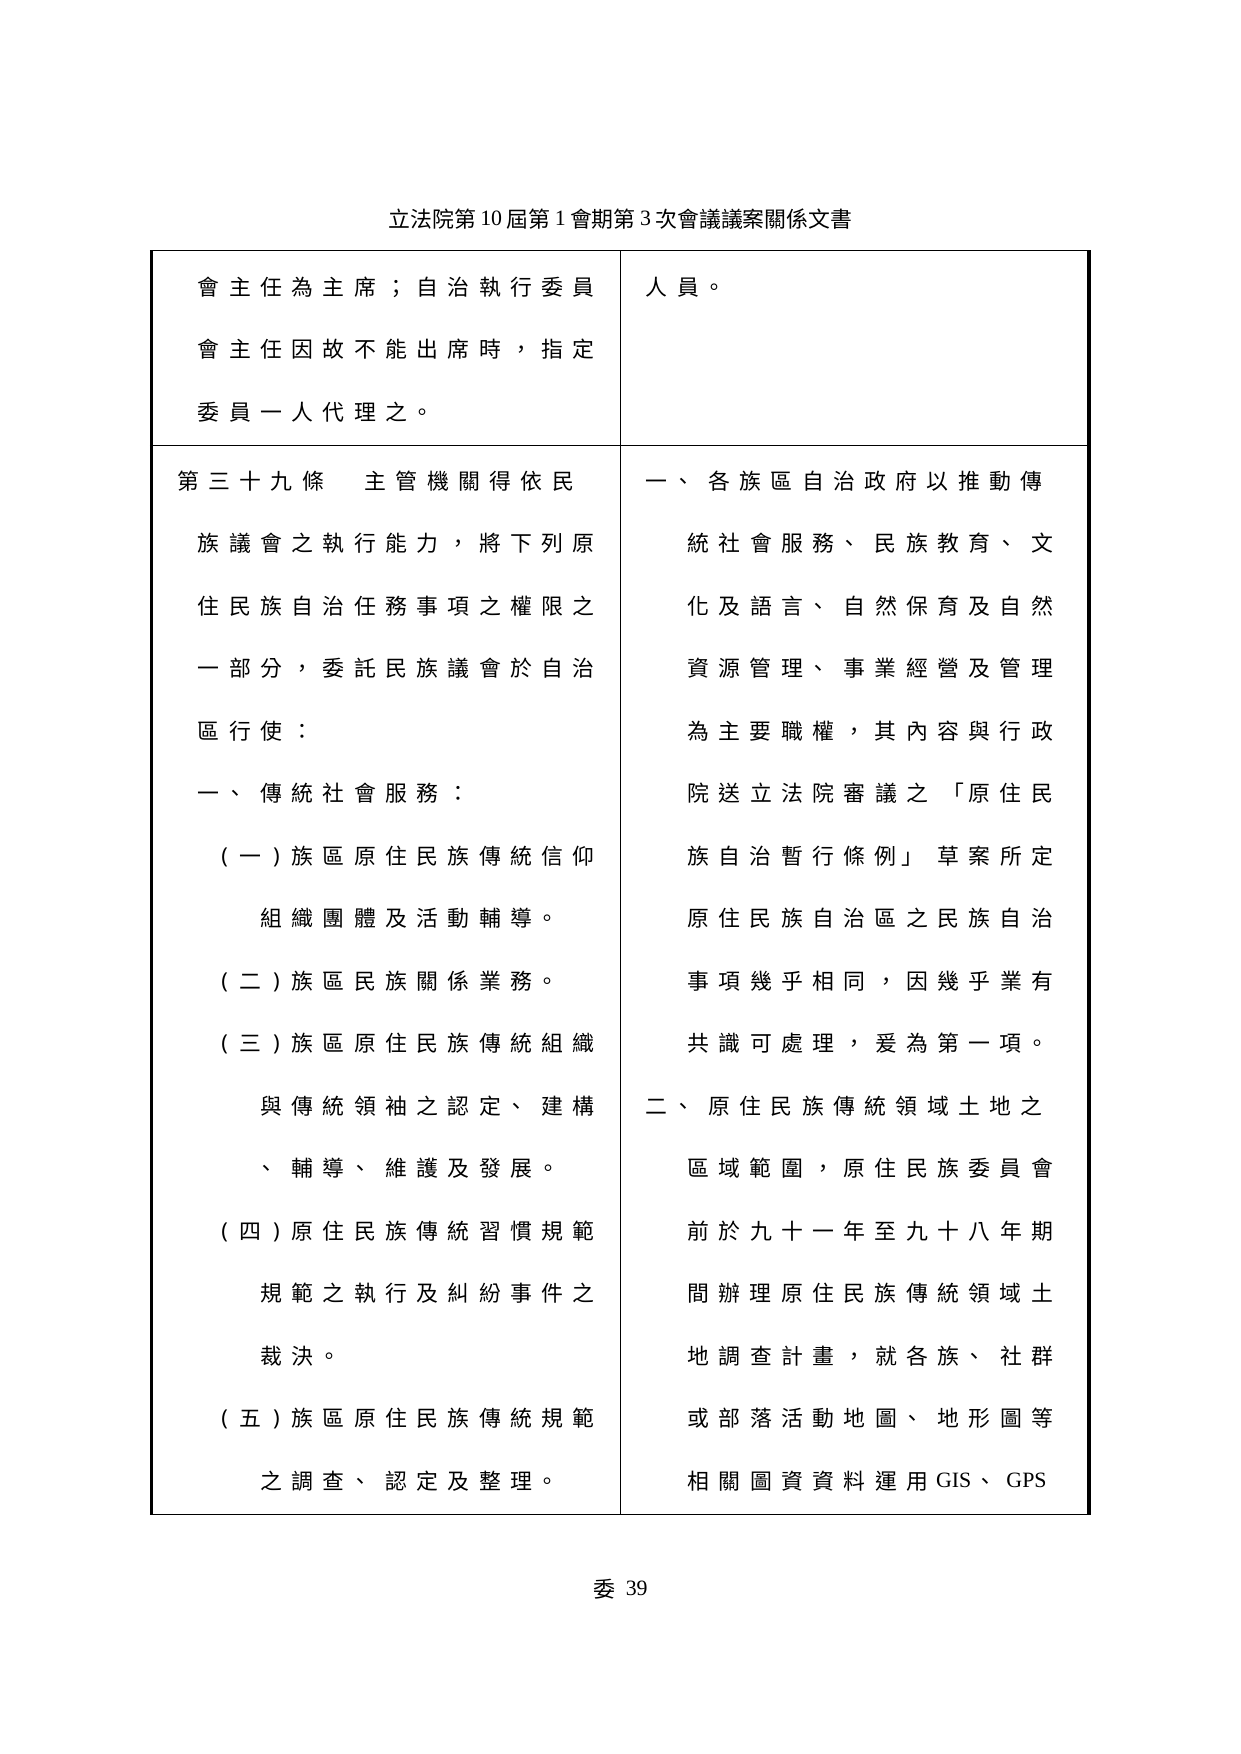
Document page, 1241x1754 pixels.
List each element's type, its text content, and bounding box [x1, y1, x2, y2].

table_cell 會主任為主席；自治執行委員會主任因故不能出席時，指定委員一人代理之。 [153, 251, 620, 444]
table_cell 人員。 [621, 251, 1087, 444]
table_cell 第三十九條 主管機關得依民族議會之執行能力，將下列原住民族自治任務事項之權限之一部分，委託民族議會於自治區行使： 一、傳統社會服務： (一)族區原住民族傳統信仰組織團體及活動輔導。 (二)族區民族關係業務。 (三)族區原住民族傳統組織與傳統領袖之認定、建構、輔導、維護及發展。 (四)原住民族傳統習慣規範規範之執行及糾紛事件之裁決。 (五)族區原住民族傳統規範之調查、認定及整理。 [153, 446, 620, 1514]
table_cell 一、各族區自治政府以推動傳統社會服務、民族教育、文化及語言、自然保育及自然資源管理、事業經營及管理為主要職權，其內容與行政院送立法院審議之「原住民族自治暫行條例」草案所定原住民族自治區之民族自治事項幾乎相同，因幾乎業有共識可處理，爰為第一項。 二、原住民族傳統領域土地之區域範圍，原住民族委員會前於九十一年至九十八年期間辦理原住民族傳統領域土地調查計畫，就各族、社群或部落活動地圖、地形圖等相關圖資資料運用GIS、GPS [621, 446, 1087, 1514]
